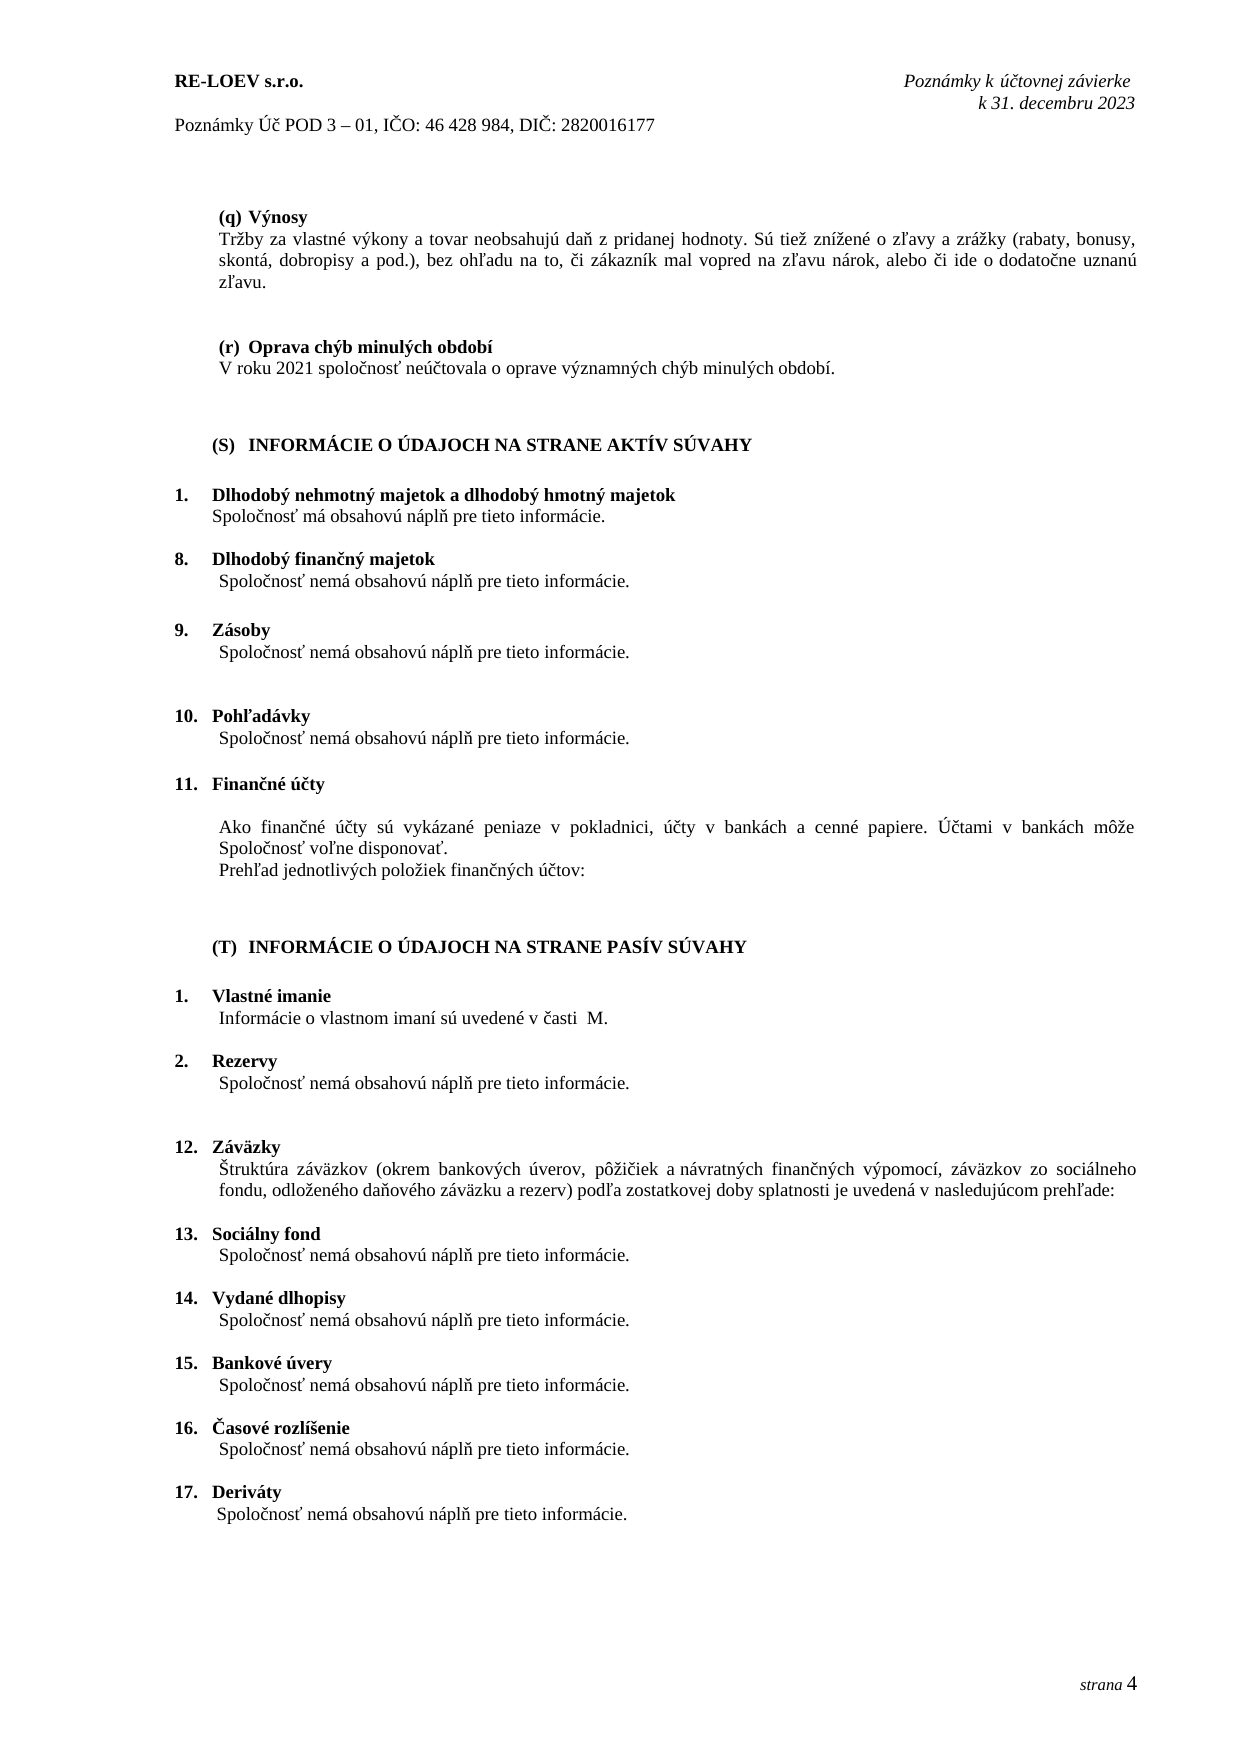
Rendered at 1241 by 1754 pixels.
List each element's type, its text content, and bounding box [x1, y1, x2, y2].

subtitle Sociálny fond [174, 1222, 1137, 1244]
subtitle Dlhodobý nehmotný majetok a dlhodobý hmotný majetok [174, 484, 1137, 505]
text Štruktúra záväzkov (okrem bankových úverov, pôžičiek a návratných finančných výpomocí, záväzkov zo sociálneho fondu, odloženého daňového záväzku a rezerv) podľa zostatkovej doby splatnosti je uvedená v nasledujúcom prehľade: [219, 1158, 1137, 1201]
subtitle informácie o údajoch na strane aktív súvahy [212, 434, 1137, 456]
subtitle Informácie o údajoch na strane pasív súvahy [212, 936, 1137, 957]
subtitle Deriváty [174, 1481, 1137, 1503]
subtitle Výnosy [219, 206, 1137, 228]
text Informácie o vlastnom imaní sú uvedené v časti M. [219, 1007, 1137, 1028]
text Spoločnosť nemá obsahovú náplň pre tieto informácie. [174, 1503, 1137, 1524]
text Spoločnosť nemá obsahovú náplň pre tieto informácie. [219, 570, 1137, 591]
subtitle Dlhodobý finančný majetok [174, 548, 1137, 570]
subtitle V roku 2021 spoločnosť neúčtovala o oprave významných chýb minulých období. [219, 357, 1137, 379]
subtitle Vlastné imanie [174, 985, 1137, 1007]
text Spoločnosť nemá obsahovú náplň pre tieto informácie. [219, 641, 1137, 662]
text Spoločnosť nemá obsahovú náplň pre tieto informácie. [219, 1072, 1137, 1093]
text Spoločnosť nemá obsahovú náplň pre tieto informácie. [219, 1309, 1137, 1330]
text Spoločnosť nemá obsahovú náplň pre tieto informácie. [219, 1244, 1137, 1266]
subtitle Finančné účty [174, 772, 1137, 794]
text Tržby za vlastné výkony a tovar neobsahujú daň z pridanej hodnoty. Sú tiež znížené o zľavy a zrážky (rabaty, bonusy, skontá, dobropisy a pod.), bez ohľadu na to, či zákazník mal vopred na zľavu nárok, alebo či ide o dodatočne uznanú zľavu. [219, 228, 1137, 292]
subtitle Zásoby [174, 619, 1137, 641]
subtitle Časové rozlíšenie [174, 1417, 1137, 1438]
subtitle Vydané dlhopisy [174, 1287, 1137, 1309]
text Prehľad jednotlivých položiek finančných účtov: [219, 859, 1137, 880]
subtitle Spoločnosť má obsahovú náplň pre tieto informácie. [212, 505, 1137, 527]
text Spoločnosť nemá obsahovú náplň pre tieto informácie. [219, 1438, 1137, 1460]
text Spoločnosť nemá obsahovú náplň pre tieto informácie. [219, 727, 1137, 748]
subtitle Záväzky [174, 1136, 1137, 1158]
subtitle Bankové úvery [174, 1352, 1137, 1373]
subtitle Oprava chýb minulých období [219, 336, 1137, 357]
text Spoločnosť nemá obsahovú náplň pre tieto informácie. [219, 1373, 1137, 1395]
text Ako finančné účty sú vykázané peniaze v pokladnici, účty v bankách a cenné papiere. Účtami v bankách môže Spoločnosť voľne disponovať. [219, 816, 1137, 859]
subtitle Rezervy [174, 1050, 1137, 1072]
subtitle Pohľadávky [174, 705, 1137, 727]
